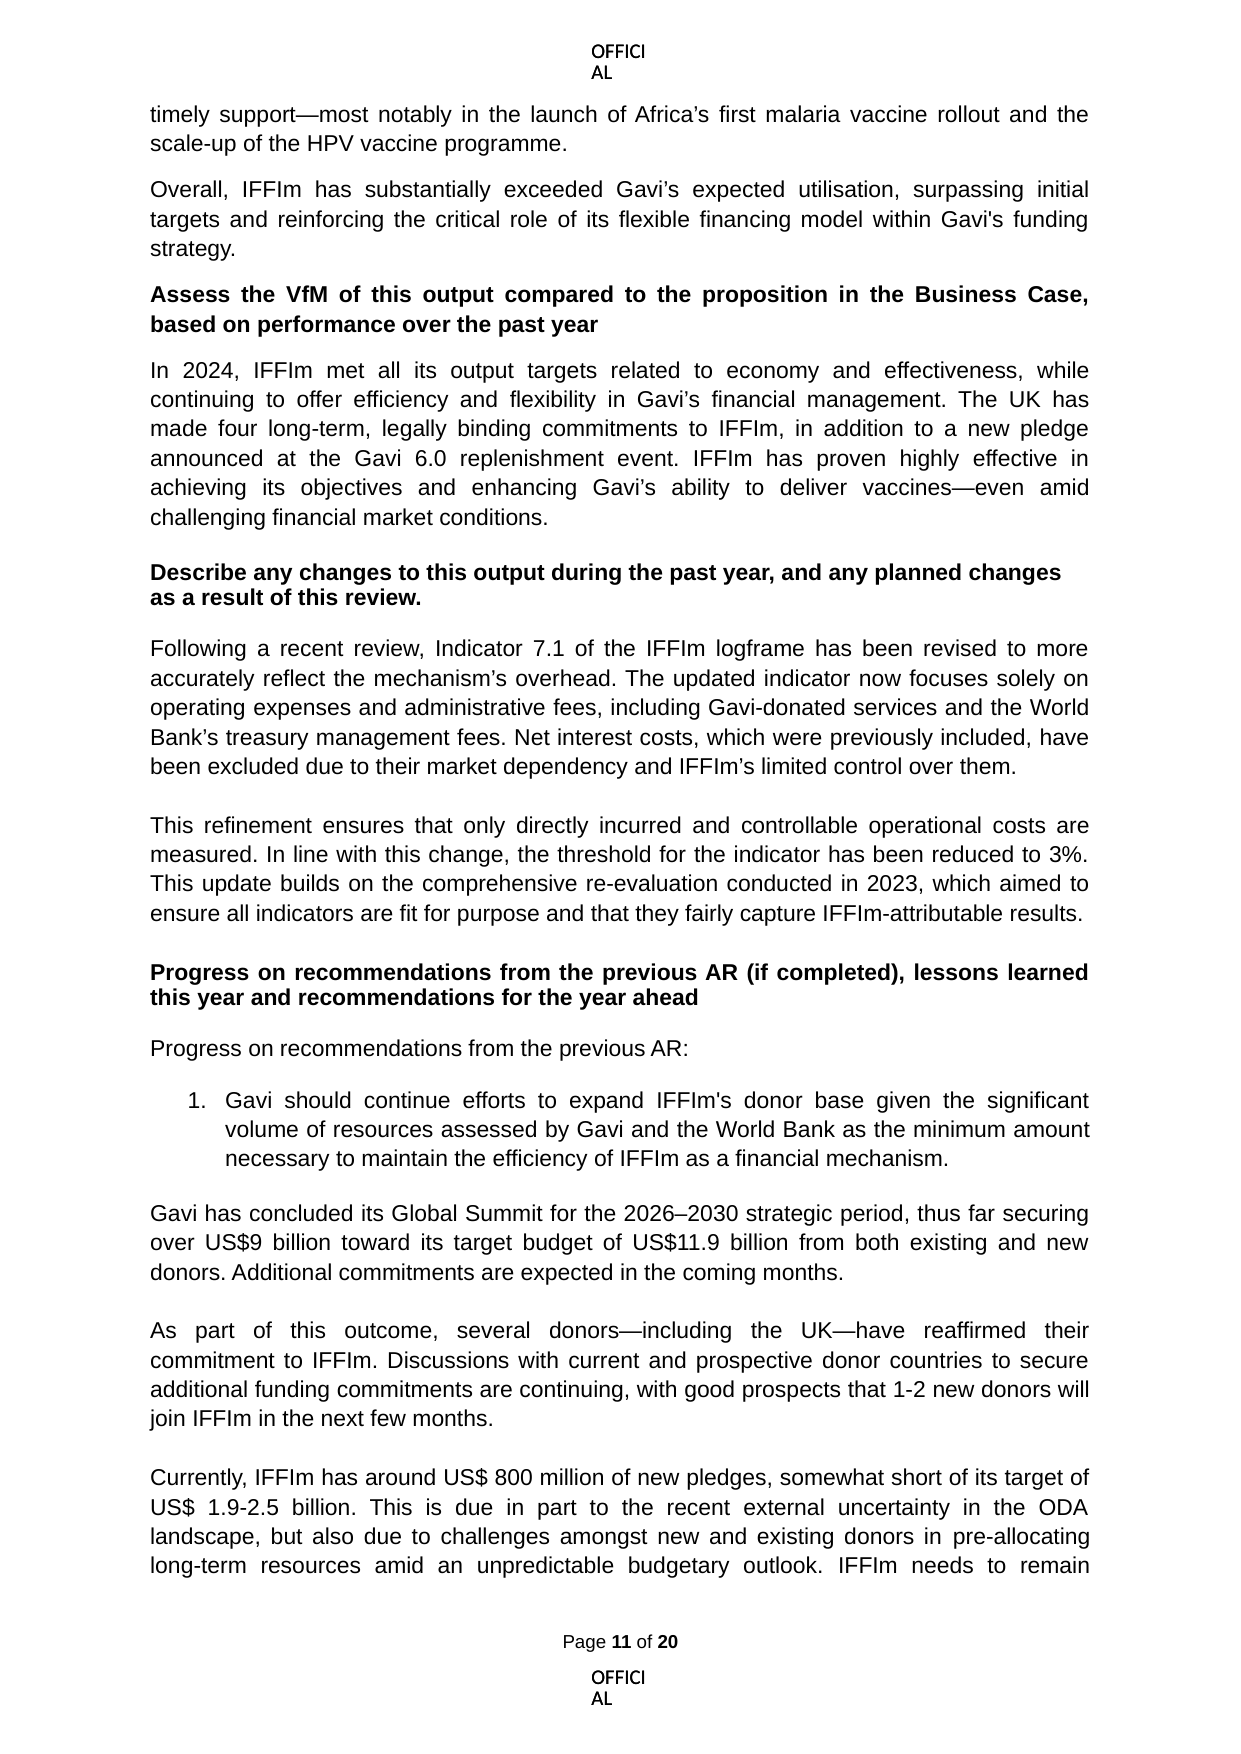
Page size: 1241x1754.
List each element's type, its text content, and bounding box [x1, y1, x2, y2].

text This refinement ensures that only directly incurred and controllable operational costs are measured. In line with this change, the threshold for the indicator has been reduced to 3%. This update builds on the comprehensive re-evaluation conducted in 2023, which aimed to ensure all indicators are fit for purpose and that they fairly capture IFFIm-attributable results. [150, 812, 1090, 926]
text As part of this outcome, several donors—including the UK—have reaffirmed their commitment to IFFIm. Discussions with current and prospective donor countries to secure additional funding commitments are continuing, with good prospects that 1-2 new donors will join IFFIm in the next few months. [150, 1318, 1090, 1432]
text In 2024, IFFIm met all its output targets related to economy and effectiveness, while continuing to offer efficiency and flexibility in Gavi’s financial management. The UK has made four long-term, legally binding commitments to IFFIm, in addition to a new pledge announced at the Gavi 6.0 replenishment event. IFFIm has proven highly effective in achieving its objectives and enhancing Gavi’s ability to deliver vaccines—even amid challenging financial market conditions. [150, 357, 1090, 530]
text Following a recent review, Indicator 7.1 of the IFFIm logframe has been revised to more accurately reflect the mechanism’s overhead. The updated indicator now focuses solely on operating expenses and administrative fees, including Gavi-donated services and the World Bank’s treasury management fees. Net interest costs, which were previously included, have been excluded due to their market dependency and IFFIm’s limited control over them. [150, 636, 1090, 779]
text Progress on recommendations from the previous AR: [150, 1036, 1090, 1062]
text Progress on recommendations from the previous AR (if completed), lessons learned this year and recommendations for the year ahead [150, 959, 1090, 1010]
list Gavi should continue efforts to expand IFFIm's donor base given the significant volume of resources assessed by Gavi and the World Bank as the minimum amount necessary to maintain the efficiency of IFFIm as a financial mechanism. [187, 1087, 1090, 1172]
text Describe any changes to this output during the past year, and any planned changes as a result of this review. [150, 559, 1090, 610]
text Gavi has concluded its Global Summit for the 2026–2030 strategic period, thus far securing over US$9 billion toward its target budget of US$11.9 billion from both existing and new donors. Additional commitments are expected in the coming months. [150, 1200, 1090, 1285]
text Assess the VfM of this output compared to the proposition in the Business Case, based on performance over the past year [150, 282, 1090, 337]
text Currently, IFFIm has around US$ 800 million of new pledges, somewhat short of its target of US$ 1.9-2.5 billion. This is due in part to the recent external uncertainty in the ODA landscape, but also due to challenges amongst new and existing donors in pre-allocating long-term resources amid an unpredictable budgetary outlook. IFFIm needs to remain [150, 1465, 1090, 1578]
text timely support—most notably in the launch of Africa’s first malaria vaccine rollout and the scale-up of the HPV vaccine programme. [150, 102, 1090, 157]
text Overall, IFFIm has substantially exceeded Gavi’s expected utilisation, surpassing initial targets and reinforcing the critical role of its flexible financing model within Gavi's funding strategy. [150, 177, 1090, 261]
